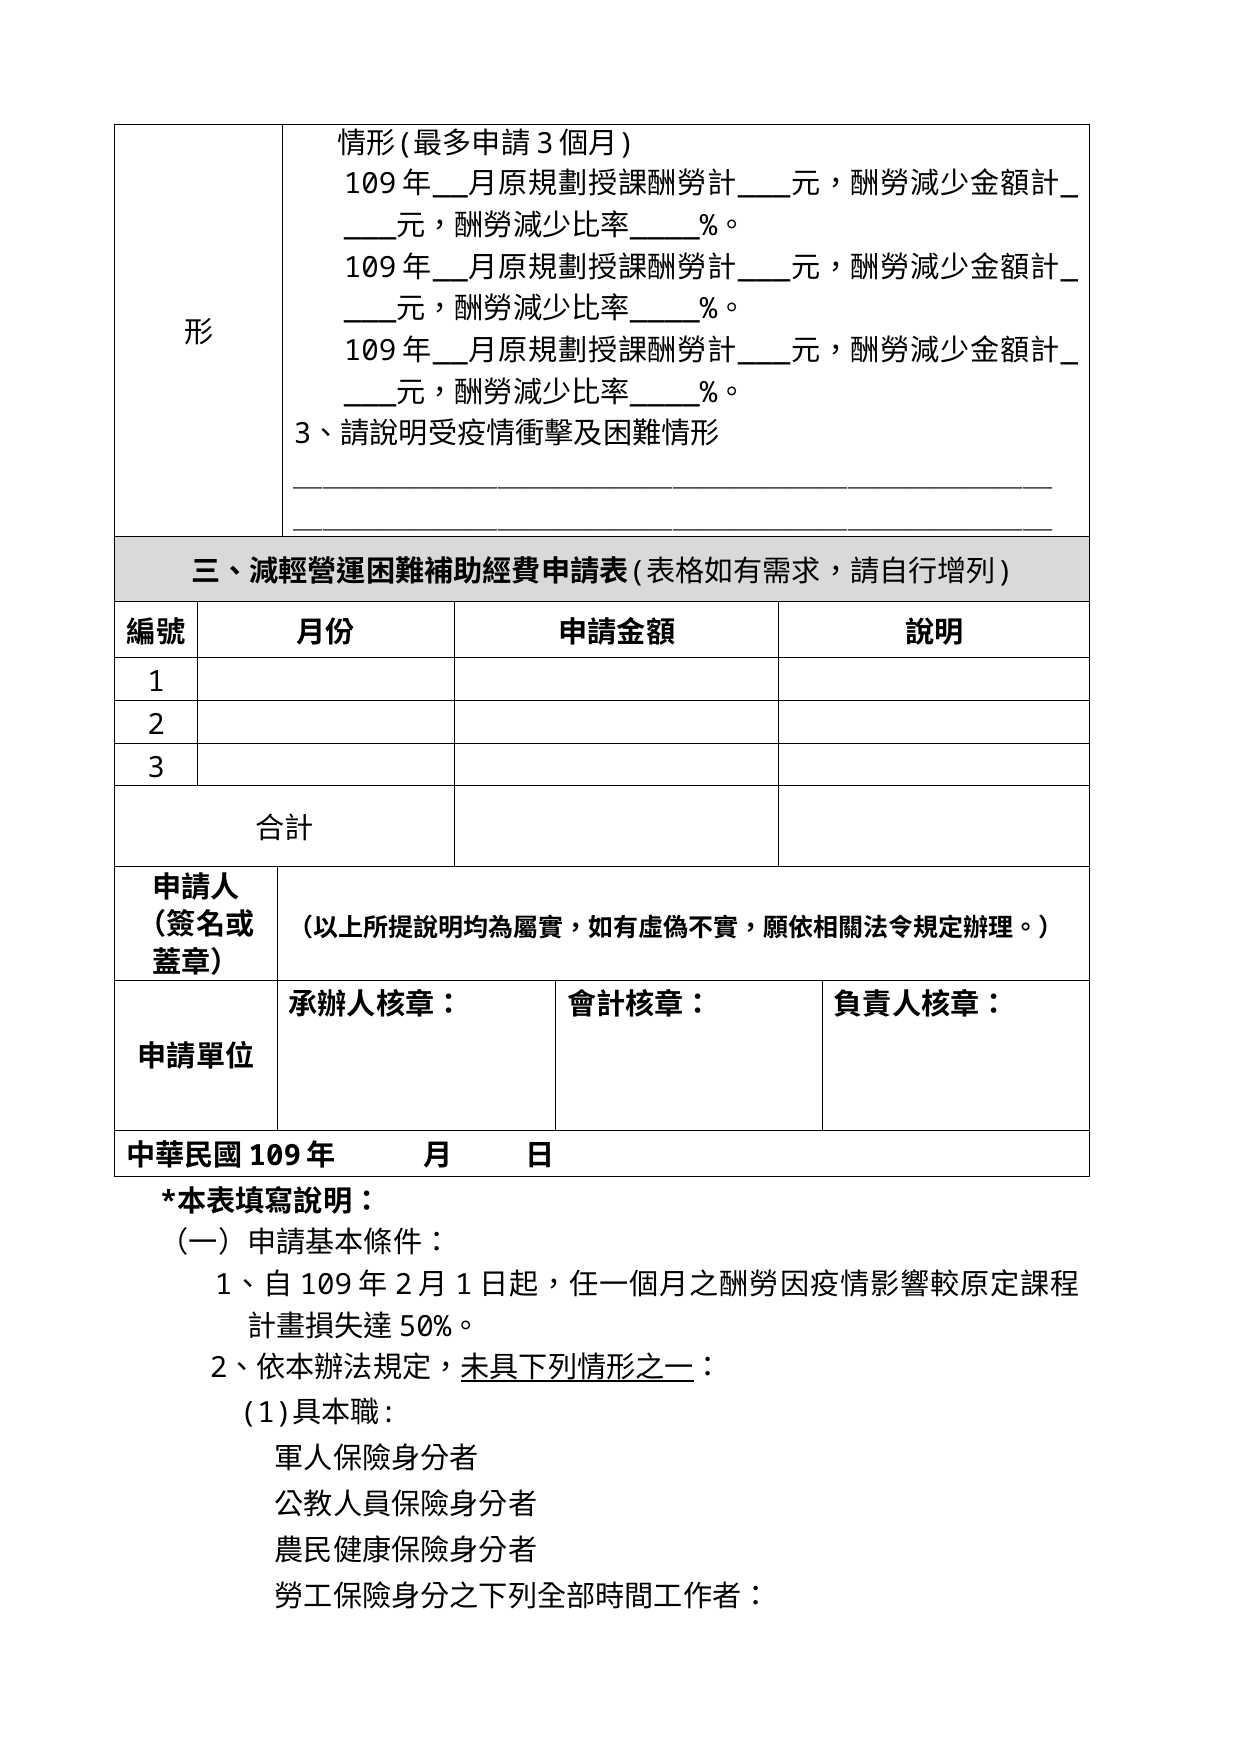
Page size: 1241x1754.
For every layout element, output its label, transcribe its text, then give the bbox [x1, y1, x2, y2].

table_cell [198, 701, 454, 743]
table_cell [779, 744, 1089, 785]
table_cell 申請金額 [455, 602, 778, 657]
table_cell 申請人 （簽名或蓋章） [115, 867, 277, 980]
table_cell [455, 658, 778, 700]
table_cell [779, 701, 1089, 743]
text 勞工保險身分之下列全部時間工作者： [222, 1569, 1081, 1615]
table_cell 說明 [779, 602, 1089, 657]
text *本表填寫說明： [159, 1177, 1081, 1219]
text (1)具本職: [222, 1386, 1081, 1432]
table_cell [455, 701, 778, 743]
table_cell 1 [115, 658, 197, 700]
table_cell （以上所提說明均為屬實，如有虛偽不實，願依相關法令規定辦理。） [278, 867, 1089, 980]
text （一）申請基本條件： [159, 1219, 1081, 1261]
table_cell [779, 786, 1089, 866]
table_cell 負責人核章： [823, 981, 1089, 1130]
table_cell 會計核章： [556, 981, 822, 1130]
table_cell 合計 [115, 786, 454, 866]
text 1、自109年2月1日起，任一個月之酬勞因疫情影響較原定課程計畫損失達50%。 [159, 1261, 1081, 1344]
table_cell 申請單位 [115, 981, 277, 1130]
text 農民健康保險身分者 [222, 1524, 1081, 1569]
table_cell 中華民國109年 月 日 [115, 1131, 1089, 1176]
table_cell [198, 744, 454, 785]
table_cell 編號 [115, 602, 197, 657]
text 軍人保險身分者 [222, 1432, 1081, 1478]
table_cell [198, 658, 454, 700]
table_cell 情形(最多申請3個月) 109年__月原規劃授課酬勞計___元，酬勞減少金額計____元，酬勞減少比率____%。 109年__月原規劃授課酬勞計___元，酬勞減少金額計____元，酬勞減少比率____%。 109年__月原規劃授課酬勞計___元，酬勞減少金額計____元，酬勞減少比率____%。 3、請說明受疫情衝擊及困難情形 ＿＿＿＿＿＿＿＿＿＿＿＿＿＿＿＿＿＿＿＿＿＿＿＿＿＿＿＿＿＿＿＿＿＿＿＿＿＿＿＿＿＿＿＿＿＿＿＿＿＿＿＿ [283, 125, 1089, 536]
text 2、依本辦法規定，未具下列情形之一： [209, 1344, 1081, 1386]
table_cell [455, 744, 778, 785]
text 公教人員保險身分者 [222, 1478, 1081, 1524]
table_cell 月份 [198, 602, 454, 657]
table_cell [455, 786, 778, 866]
table_cell 三、減輕營運困難補助經費申請表(表格如有需求，請自行增列) [115, 537, 1089, 601]
table_cell 承辦人核章： [278, 981, 555, 1130]
table_cell [779, 658, 1089, 700]
table_cell 3 [115, 744, 197, 785]
table_cell 2 [115, 701, 197, 743]
table_cell 形 [115, 125, 282, 536]
